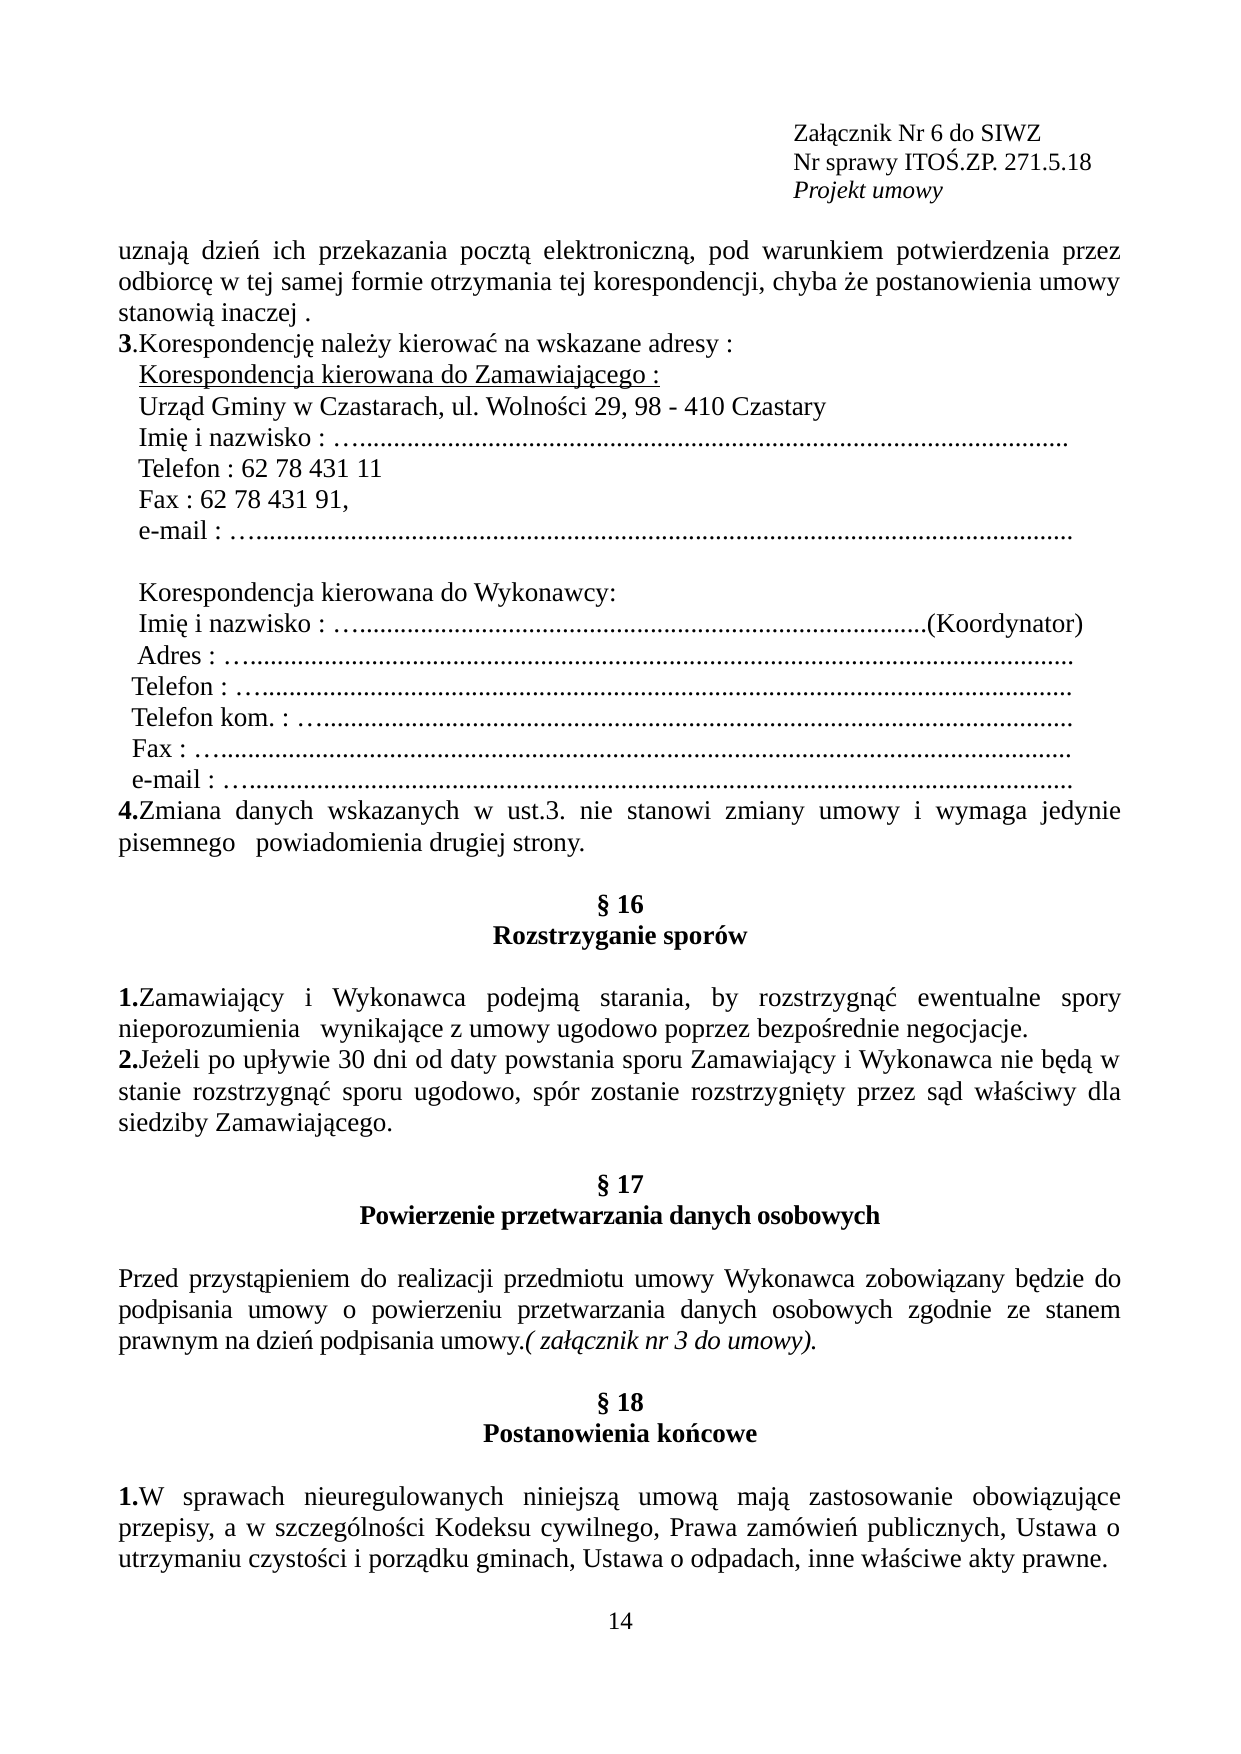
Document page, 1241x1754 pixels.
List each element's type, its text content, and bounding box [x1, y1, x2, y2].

text Imię i nazwisko : …....................................................................................(Koordynator) [118, 608, 1122, 639]
text § 16 [118, 888, 1122, 919]
text 4.Zmiana danych wskazanych w ust.3. nie stanowi zmiany umowy i wymaga jedynie pisemnego powiadomienia drugiej strony. [118, 794, 1122, 857]
text Urząd Gminy w Czastarach, ul. Wolności 29, 98 - 410 Czastary [118, 389, 1122, 421]
text Fax : ….............................................................................................................................. [118, 732, 1122, 763]
text Rozstrzyganie sporów [118, 919, 1122, 950]
text § 17 [118, 1168, 1122, 1199]
text Telefon : 62 78 431 11 [118, 452, 1122, 483]
text Fax : 62 78 431 91, [118, 483, 1122, 514]
text uznają dzień ich przekazania pocztą elektroniczną, pod warunkiem potwierdzenia przez odbiorcę w tej samej formie otrzymania tej korespondencji, chyba że postanowienia umowy stanowią inaczej . [118, 234, 1122, 327]
text Korespondencja kierowana do Wykonawcy: [118, 576, 1122, 608]
text Korespondencja kierowana do Zamawiającego : [118, 358, 1122, 389]
text 2.Jeżeli po upływie 30 dni od daty powstania sporu Zamawiający i Wykonawca nie będą w stanie rozstrzygnąć sporu ugodowo, spór zostanie rozstrzygnięty przez sąd właściwy dla siedziby Zamawiającego. [118, 1044, 1122, 1137]
text Telefon : …........................................................................................................................ [118, 670, 1122, 701]
text 1.Zamawiający i Wykonawca podejmą starania, by rozstrzygnąć ewentualne spory nieporozumienia wynikające z umowy ugodowo poprzez bezpośrednie negocjacje. [118, 981, 1122, 1044]
text § 18 [118, 1386, 1122, 1417]
text Powierzenie przetwarzania danych osobowych [118, 1199, 1122, 1231]
text Telefon kom. : …............................................................................................................... [118, 701, 1122, 732]
text Postanowienia końcowe [118, 1417, 1122, 1448]
text Adres : ….......................................................................................................................... [118, 639, 1122, 670]
text 1.W sprawach nieuregulowanych niniejszą umową mają zastosowanie obowiązujące przepisy, a w szczególności Kodeksu cywilnego, Prawa zamówień publicznych, Ustawa o utrzymaniu czystości i porządku gminach, Ustawa o odpadach, inne właściwe akty prawne. [118, 1480, 1122, 1573]
text e-mail : ….......................................................................................................................... [118, 763, 1122, 794]
text 3.Korespondencję należy kierować na wskazane adresy : [118, 327, 1122, 358]
text Przed przystąpieniem do realizacji przedmiotu umowy Wykonawca zobowiązany będzie do podpisania umowy o powierzeniu przetwarzania danych osobowych zgodnie ze stanem prawnym na dzień podpisania umowy.( załącznik nr 3 do umowy). [118, 1262, 1122, 1355]
text e-mail : …......................................................................................................................... [118, 514, 1122, 545]
text Imię i nazwisko : …......................................................................................................... [118, 421, 1122, 452]
